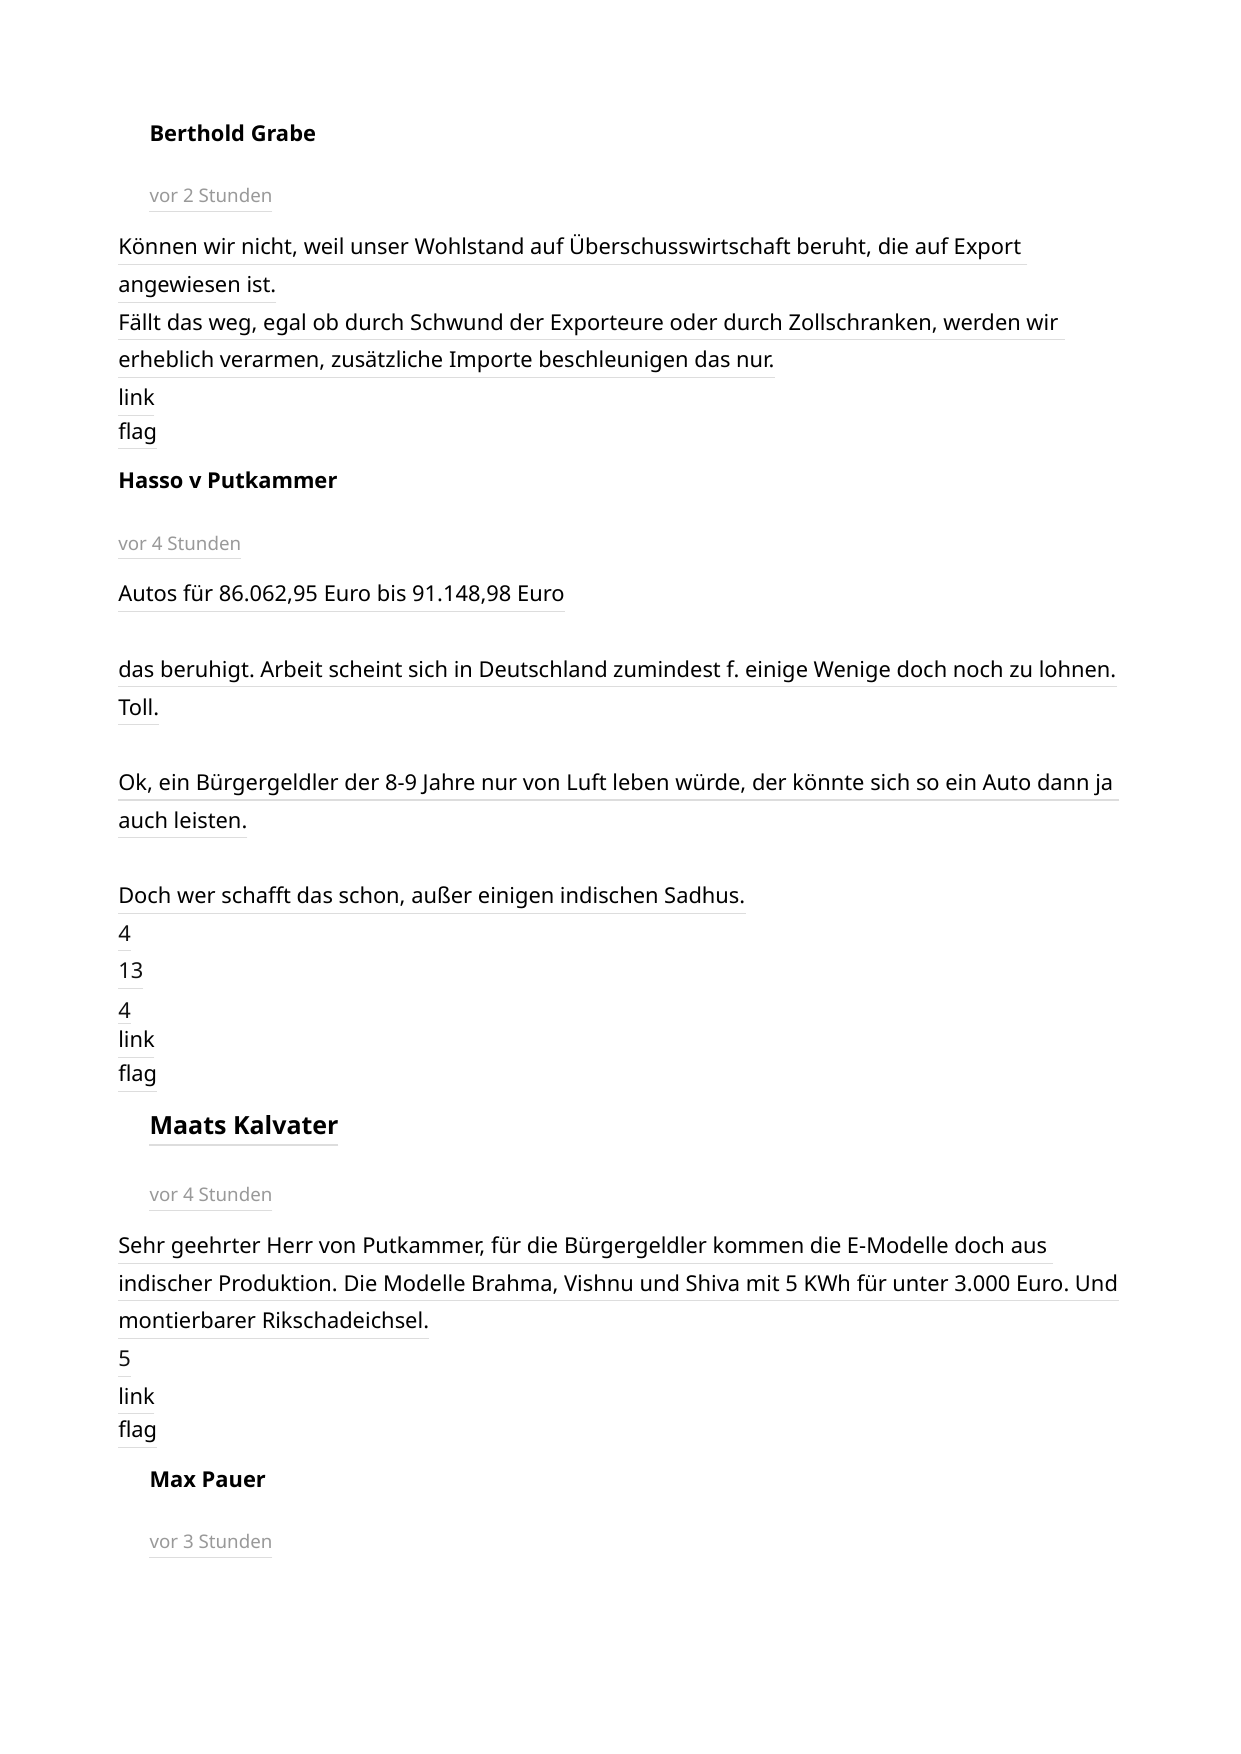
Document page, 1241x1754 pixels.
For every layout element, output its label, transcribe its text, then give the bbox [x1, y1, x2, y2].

text Können wir nicht, weil unser Wohlstand auf Überschusswirtschaft beruht, die auf Export angewiesen ist. Fällt das weg, egal ob durch Schwund der Exporteure oder durch Zollschranken, werden wir erheblich verarmen, zusätzliche Importe beschleunigen das nur. [118, 231, 1122, 378]
text Sehr geehrter Herr von Putkammer, für die Bürgergeldler kommen die E-Modelle doch aus indischer Produktion. Die Modelle Brahma, Vishnu und Shiva mit 5 KWh für unter 3.000 Euro. Und montierbarer Rikschadeichsel. [118, 1230, 1122, 1339]
text Berthold Grabe [149, 118, 1122, 148]
text link [118, 382, 1122, 416]
text 4 [118, 918, 1122, 951]
text vor 4 Stunden [149, 1181, 1117, 1211]
text link [118, 1381, 1122, 1414]
text 13 [118, 955, 1122, 989]
text Autos für 86.062,95 Euro bis 91.148,98 Euro das beruhigt. Arbeit scheint sich in Deutschland zumindest f. einige Wenige doch noch zu lohnen. Toll. Ok, ein Bürgergeldler der 8-9 Jahre nur von Luft leben würde, der könnte sich so ein Auto dann ja auch leisten. Doch wer schafft das schon, außer einigen indischen Sadhus. [118, 578, 1122, 914]
text flag [118, 1058, 1122, 1092]
text vor 3 Stunden [149, 1528, 1117, 1558]
text Hasso v Putkammer [118, 465, 1122, 495]
text flag [118, 416, 1122, 449]
text 5 [118, 1343, 1122, 1377]
text Max Pauer [149, 1464, 1122, 1494]
text vor 2 Stunden [149, 183, 1117, 212]
text 4 [118, 993, 1122, 1024]
text link [118, 1024, 1122, 1058]
text vor 4 Stunden [118, 530, 1117, 559]
text Maats Kalvater [149, 1108, 1122, 1146]
text flag [118, 1414, 1122, 1448]
